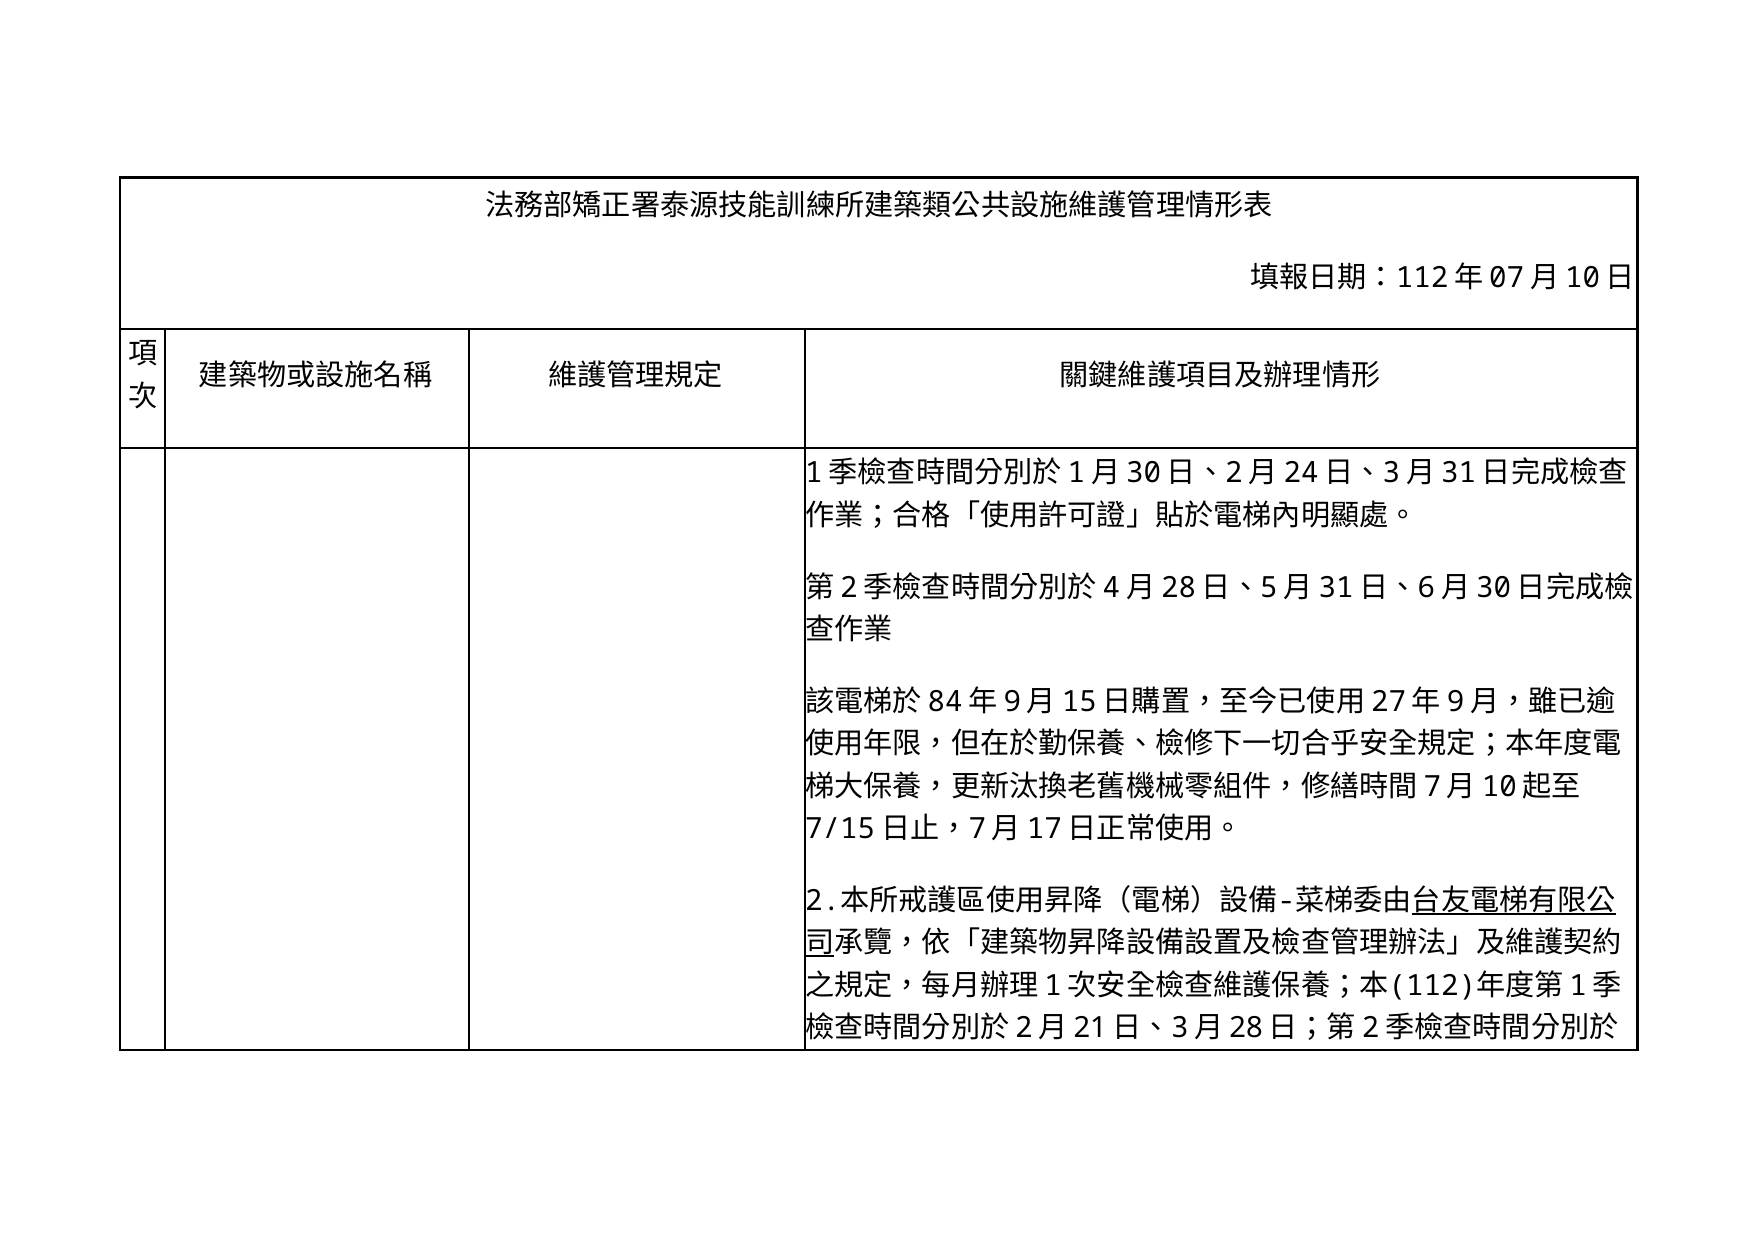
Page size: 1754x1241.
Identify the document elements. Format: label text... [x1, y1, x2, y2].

table_cell 項次 [121, 330, 164, 447]
table_cell 1季檢查時間分別於1月30日、2月24日、3月31日完成檢查作業；合格「使用許可證」貼於電梯內明顯處。 第2季檢查時間分別於4月28日、5月31日、6月30日完成檢查作業 該電梯於84年9月15日購置，至今已使用27年9月，雖已逾使用年限，但在於勤保養、檢修下一切合乎安全規定；本年度電梯大保養，更新汰換老舊機械零組件，修繕時間7月10起至7/15日止，7月17日正常使用。 2.本所戒護區使用昇降（電梯）設備-菜梯委由台友電梯有限公司承覽，依「建築物昇降設備設置及檢查管理辦法」及維護契約之規定，每月辦理1次安全檢查維護保養；本(112)年度第1季檢查時間分別於2月21日、3月28日；第2季檢查時間分別於 [806, 449, 1636, 1049]
table_cell 關鍵維護項目及辦理情形 [806, 330, 1636, 447]
table_cell [166, 449, 468, 1049]
table_cell [470, 449, 804, 1049]
table_cell [121, 449, 164, 1049]
table_cell 維護管理規定 [470, 330, 804, 447]
table_cell 建築物或設施名稱 [166, 330, 468, 447]
table_header 法務部矯正署泰源技能訓練所建築類公共設施維護管理情形表 填報日期：112年07月10日 [121, 179, 1636, 328]
